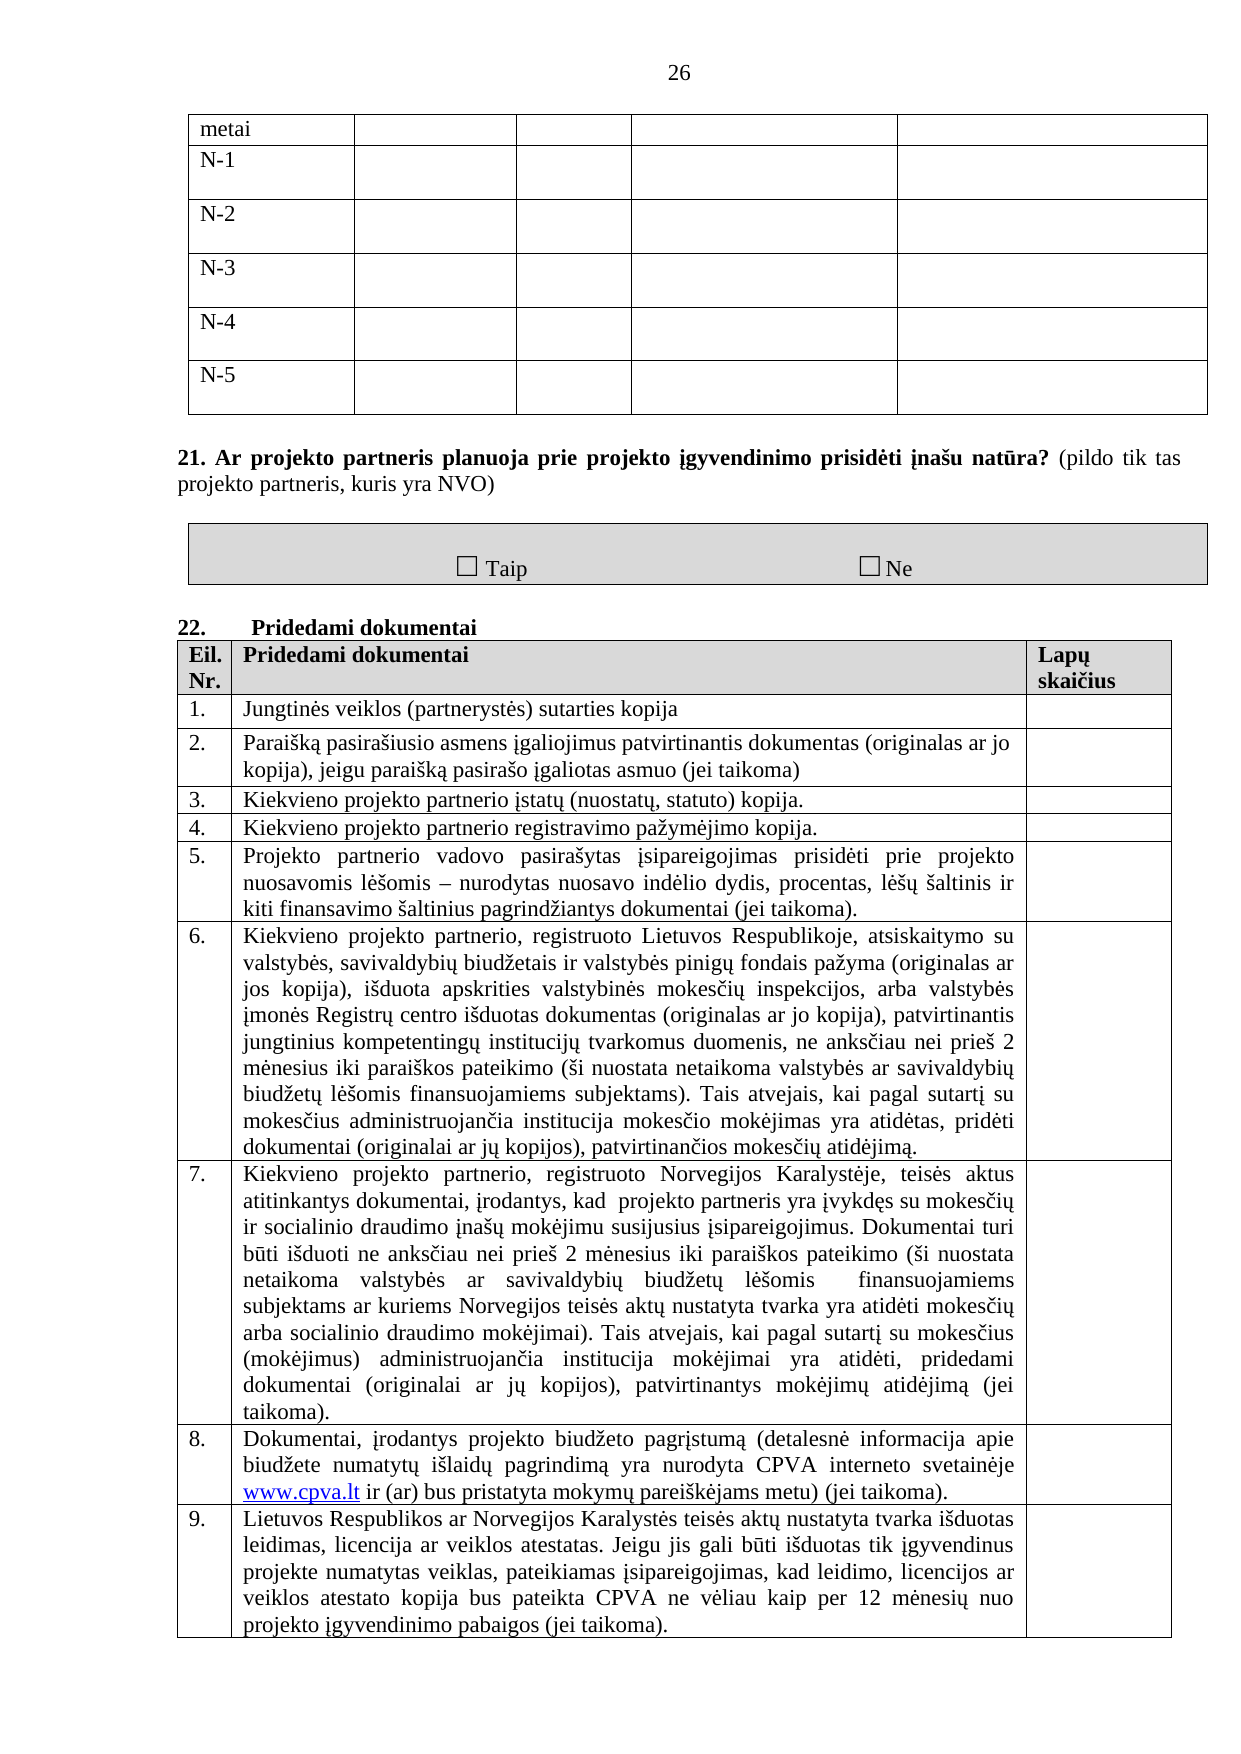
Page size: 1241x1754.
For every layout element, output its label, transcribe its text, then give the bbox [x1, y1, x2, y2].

table_cell [1027, 1425, 1171, 1504]
table_cell [355, 146, 516, 199]
table_header Pridedami dokumentai [232, 641, 1026, 694]
table_cell [1027, 842, 1171, 921]
table_cell [632, 115, 897, 145]
table_cell [1027, 787, 1171, 813]
table_cell [355, 361, 516, 414]
table_cell [1027, 814, 1171, 841]
table_cell N-4 [189, 308, 354, 360]
table_cell [898, 200, 1207, 253]
table_cell [898, 146, 1207, 199]
table_cell [517, 115, 631, 145]
table_cell [898, 254, 1207, 307]
table_cell [355, 308, 516, 360]
table_cell Kiekvieno projekto partnerio, registruoto Norvegijos Karalystėje, teisės aktus atitinkantys dokumentai, įrodantys, kad projekto partneris yra įvykdęs su mokesčių ir socialinio draudimo įnašų mokėjimu susijusius įsipareigojimus. Dokumentai turi būti išduoti ne anksčiau nei prieš 2 mėnesius iki paraiškos pateikimo (ši nuostata netaikoma valstybės ar savivaldybių biudžetų lėšomis finansuojamiems subjektams ar kuriems Norvegijos teisės aktų nustatyta tvarka yra atidėti mokesčių arba socialinio draudimo mokėjimai). Tais atvejais, kai pagal sutartį su mokesčius (mokėjimus) administruojančia institucija mokėjimai yra atidėti, pridedami dokumentai (originalai ar jų kopijos), patvirtinantys mokėjimų atidėjimą (jei taikoma). [232, 1161, 1026, 1424]
table_cell [1027, 1161, 1171, 1424]
table_cell [355, 254, 516, 307]
table_cell 2. [178, 729, 231, 786]
table_cell N-2 [189, 200, 354, 253]
table_cell [355, 115, 516, 145]
table_cell [1027, 729, 1171, 786]
table_cell [1027, 922, 1171, 1159]
table_cell 7. [178, 1161, 231, 1424]
table_cell 1. [178, 695, 231, 728]
table_header Eil. Nr. [178, 641, 231, 694]
table_cell 9. [178, 1505, 231, 1637]
table_cell Projekto partnerio vadovo pasirašytas įsipareigojimas prisidėti prie projekto nuosavomis lėšomis – nurodytas nuosavo indėlio dydis, procentas, lėšų šaltinis ir kiti finansavimo šaltinius pagrindžiantys dokumentai (jei taikoma). [232, 842, 1026, 921]
table_cell Kiekvieno projekto partnerio, registruoto Lietuvos Respublikoje, atsiskaitymo su valstybės, savivaldybių biudžetais ir valstybės pinigų fondais pažyma (originalas ar jos kopija), išduota apskrities valstybinės mokesčių inspekcijos, arba valstybės įmonės Registrų centro išduotas dokumentas (originalas ar jo kopija), patvirtinantis jungtinius kompetentingų institucijų tvarkomus duomenis, ne anksčiau nei prieš 2 mėnesius iki paraiškos pateikimo (ši nuostata netaikoma valstybės ar savivaldybių biudžetų lėšomis finansuojamiems subjektams). Tais atvejais, kai pagal sutartį su mokesčius administruojančia institucija mokesčio mokėjimas yra atidėtas, pridėti dokumentai (originalai ar jų kopijos), patvirtinančios mokesčių atidėjimą. [232, 922, 1026, 1159]
table_cell Dokumentai, įrodantys projekto biudžeto pagrįstumą (detalesnė informacija apie biudžete numatytų išlaidų pagrindimą yra nurodyta CPVA interneto svetainėje www.cpva.lt ir (ar) bus pristatyta mokymų pareiškėjams metu) (jei taikoma). [232, 1425, 1026, 1504]
table_cell N-5 [189, 361, 354, 414]
table_header Lapų skaičius [1027, 641, 1171, 694]
table_cell Kiekvieno projekto partnerio įstatų (nuostatų, statuto) kopija. [232, 787, 1026, 813]
table_cell 8. [178, 1425, 231, 1504]
table_cell [1027, 1505, 1171, 1637]
table_cell [517, 361, 631, 414]
table_cell 6. [178, 922, 231, 1159]
table_cell [355, 200, 516, 253]
table_cell [898, 308, 1207, 360]
table_cell [632, 308, 897, 360]
table_cell Kiekvieno projekto partnerio registravimo pažymėjimo kopija. [232, 814, 1026, 841]
table_cell Paraišką pasirašiusio asmens įgaliojimus patvirtinantis dokumentas (originalas ar jo kopija), jeigu paraišką pasirašo įgaliotas asmuo (jei taikoma) [232, 729, 1026, 786]
table_cell Jungtinės veiklos (partnerystės) sutarties kopija [232, 695, 1026, 728]
table_cell 4. [178, 814, 231, 841]
table_cell [632, 200, 897, 253]
text 22. Pridedami dokumentai [177, 614, 1181, 640]
table_cell [517, 308, 631, 360]
table_cell [632, 146, 897, 199]
table_cell [517, 200, 631, 253]
table_cell [517, 254, 631, 307]
table_cell 3. [178, 787, 231, 813]
table_cell metai [189, 115, 354, 145]
table_cell N-1 [189, 146, 354, 199]
table_cell [898, 361, 1207, 414]
text 21. Ar projekto partneris planuoja prie projekto įgyvendinimo prisidėti įnašu natūra? (pildo tik tas projekto partneris, kuris yra NVO) [177, 444, 1181, 497]
table_cell [898, 115, 1207, 145]
table_cell [1027, 695, 1171, 728]
table_cell N-3 [189, 254, 354, 307]
table_cell 5. [178, 842, 231, 921]
table_cell [632, 254, 897, 307]
table_header □ Taip □ Ne [189, 524, 1207, 584]
table_cell [517, 146, 631, 199]
table_cell [632, 361, 897, 414]
table_cell Lietuvos Respublikos ar Norvegijos Karalystės teisės aktų nustatyta tvarka išduotas leidimas, licencija ar veiklos atestatas. Jeigu jis gali būti išduotas tik įgyvendinus projekte numatytas veiklas, pateikiamas įsipareigojimas, kad leidimo, licencijos ar veiklos atestato kopija bus pateikta CPVA ne vėliau kaip per 12 mėnesių nuo projekto įgyvendinimo pabaigos (jei taikoma). [232, 1505, 1026, 1637]
